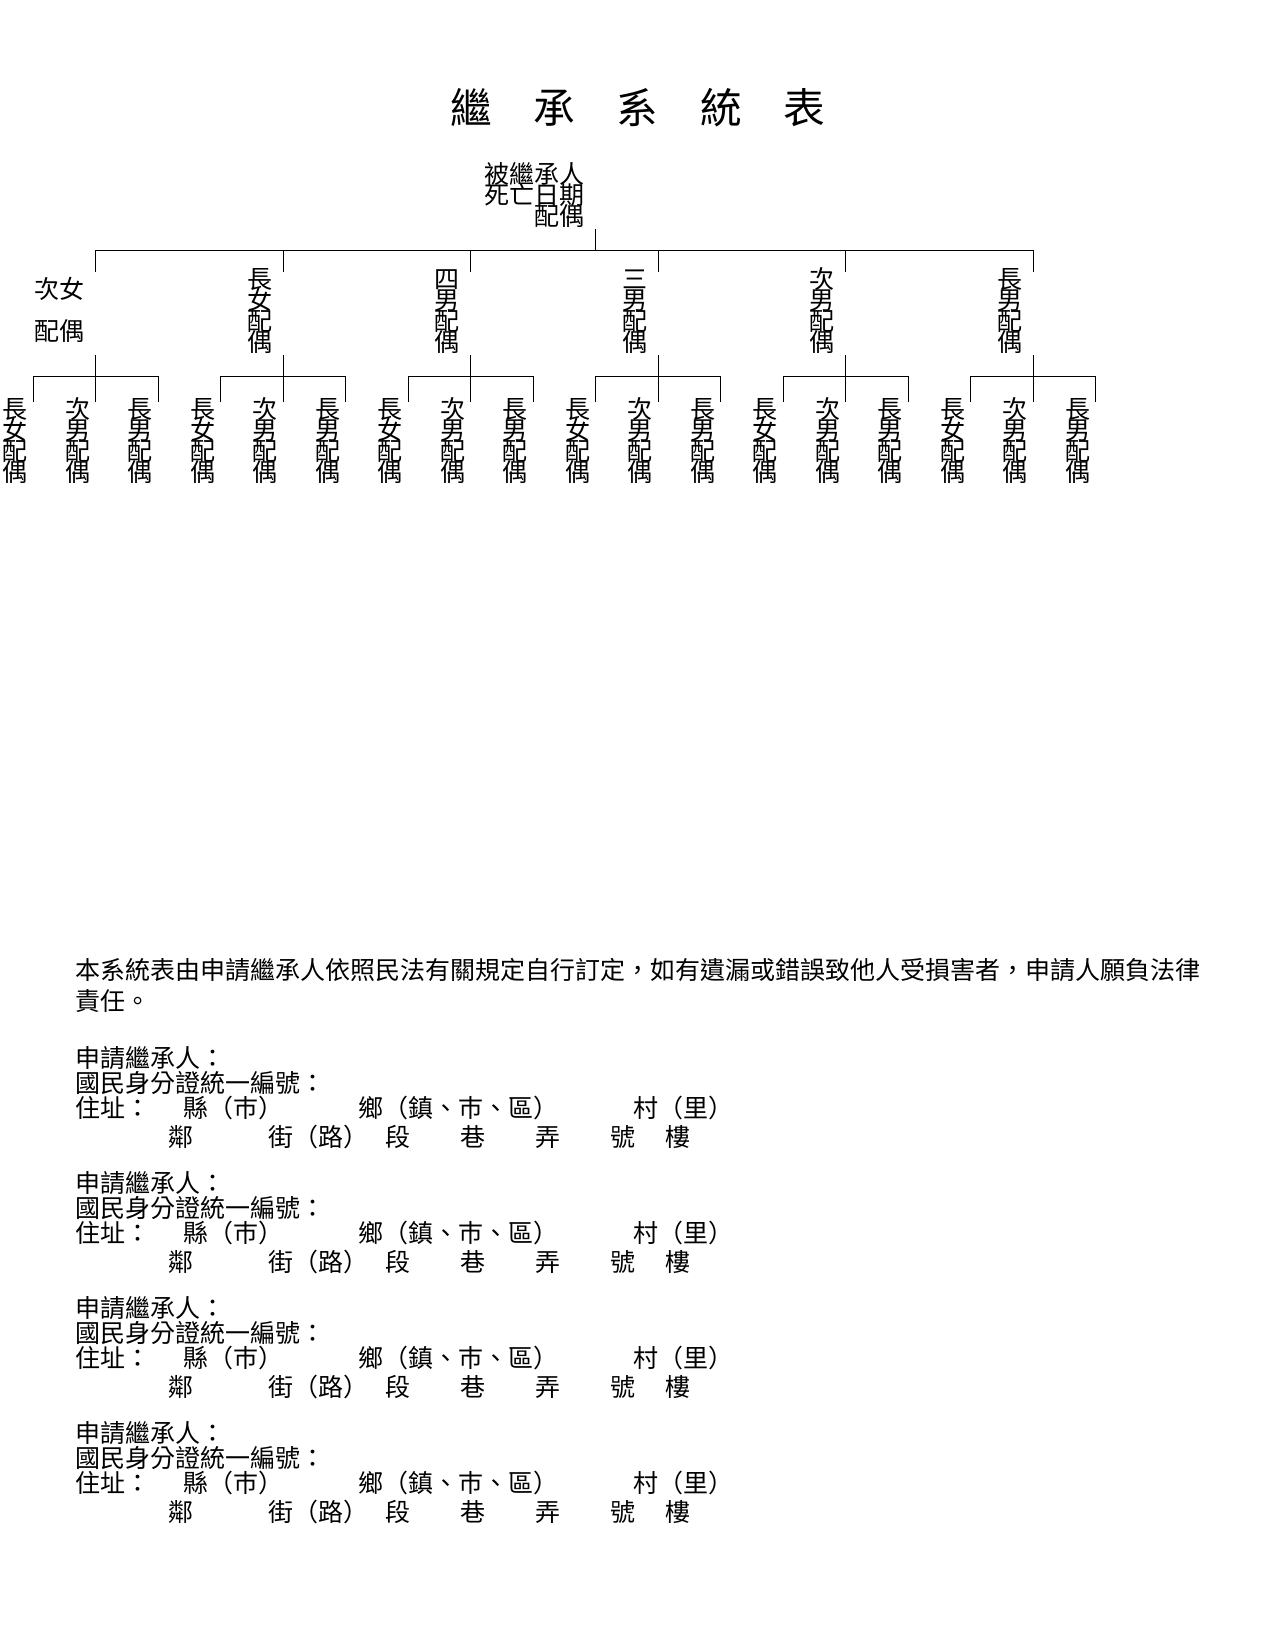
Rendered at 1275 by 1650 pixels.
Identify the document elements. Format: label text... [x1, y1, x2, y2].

table_cell 長女 [10, 426, 19, 434]
table_cell [34, 377, 95, 402]
table_cell 配偶 [804, 444, 846, 485]
table_cell [0, 229, 595, 250]
table_header 被繼承人 [564, 171, 579, 187]
table_cell 長男 [698, 402, 721, 444]
table_cell [471, 251, 658, 272]
table_cell [1034, 355, 1116, 376]
table_cell 配偶 [179, 444, 221, 485]
table_cell [1096, 376, 1116, 402]
table_cell [1033, 314, 1116, 355]
table_cell [96, 355, 158, 376]
table_cell [471, 377, 533, 402]
table_cell [971, 402, 991, 444]
table_cell 長男 [1072, 434, 1086, 444]
table_cell [846, 314, 908, 355]
table_cell 長男 [971, 272, 1008, 313]
table_cell 長男 [1005, 272, 1033, 313]
table_cell 次男 [429, 402, 471, 444]
table_cell 長男 [884, 411, 896, 419]
table_cell 長女 [948, 436, 961, 444]
table_cell 四男 [408, 272, 471, 313]
table_cell [721, 272, 783, 313]
table_cell [596, 402, 616, 444]
table_cell 配偶 [866, 444, 908, 485]
table_cell [1096, 402, 1116, 444]
table_header 被繼承人 [573, 167, 596, 187]
table_cell [1033, 444, 1054, 485]
table_cell [283, 444, 304, 485]
table_cell 死亡日期 [0, 188, 539, 208]
table_cell [971, 355, 1033, 376]
table_cell 次男 [241, 402, 283, 444]
table_cell 配偶 [491, 444, 533, 485]
table_cell [908, 355, 971, 376]
table_cell [1033, 402, 1054, 444]
table_cell 長男 [116, 402, 138, 444]
table_cell [158, 314, 221, 355]
table_cell 長女 [929, 402, 951, 444]
table_cell 長女 [760, 426, 769, 434]
table_cell [33, 444, 54, 485]
table_cell 配偶 [991, 444, 1033, 485]
table_cell [96, 444, 116, 485]
text 申請繼承人： [75, 1423, 1200, 1448]
table_cell [1034, 377, 1095, 402]
table_cell 長男 [322, 434, 336, 444]
table_cell 長女 [197, 402, 221, 444]
table_cell 配偶 [221, 314, 283, 355]
table_cell 次男 [804, 402, 846, 444]
table_cell [1033, 272, 1116, 313]
table_cell [346, 314, 408, 355]
table_cell [596, 229, 1116, 250]
table_header 被繼承人 [0, 167, 491, 187]
table_cell 長女 [741, 402, 763, 444]
table_cell 長男 [885, 402, 908, 444]
table_header 被繼承人 [520, 167, 546, 187]
table_cell [96, 402, 116, 444]
table_cell [658, 272, 721, 313]
table_cell [596, 208, 1116, 229]
table_cell [96, 314, 158, 355]
table_cell [346, 376, 408, 402]
table_cell [158, 355, 221, 376]
table_cell [159, 376, 220, 402]
table_cell 長男 [697, 434, 711, 444]
table_cell [659, 355, 721, 376]
table_cell [908, 272, 971, 313]
table_cell [659, 251, 845, 272]
table_cell 配偶 [1054, 444, 1096, 485]
table_cell [534, 376, 595, 402]
table_cell 長男 [304, 402, 326, 444]
table_cell [283, 402, 304, 444]
table_cell [596, 355, 658, 376]
table_cell 長男 [509, 434, 523, 444]
table_cell [971, 444, 991, 485]
table_cell 次男 [991, 402, 1033, 444]
text 申請繼承人： [75, 1298, 1200, 1323]
table_cell [96, 272, 158, 313]
table_cell 長女 [255, 296, 264, 304]
table_cell 長男 [509, 411, 521, 419]
table_cell 配偶 [54, 444, 96, 485]
table_cell [658, 314, 721, 355]
table_header [596, 167, 1116, 187]
table_cell 長女 [9, 402, 33, 444]
table_cell 配偶 [366, 444, 408, 485]
table_cell [408, 355, 470, 376]
table_cell 配偶 [616, 444, 658, 485]
table_cell [471, 402, 491, 444]
table_cell 長女 [10, 436, 23, 444]
table_cell 長男 [1073, 402, 1096, 444]
table_cell [783, 402, 804, 444]
table_cell [284, 377, 345, 402]
table_cell 長女 [947, 402, 971, 444]
table_cell 配偶 [0, 208, 596, 229]
table_cell [846, 377, 908, 402]
table_cell [721, 355, 783, 376]
table_cell 長男 [134, 411, 146, 419]
table_cell [658, 444, 679, 485]
table_cell 配偶 [783, 314, 846, 355]
table_cell [96, 377, 158, 402]
table_cell 長女 [254, 272, 283, 313]
table_cell [533, 314, 596, 355]
table_cell [658, 402, 679, 444]
table_cell [846, 251, 1033, 272]
table_cell [158, 444, 179, 485]
table_cell [846, 402, 866, 444]
text 國民身分證統一編號： [75, 1448, 1200, 1473]
table_cell 長男 [510, 402, 533, 444]
table_cell [409, 377, 470, 402]
table_cell [346, 272, 408, 313]
table_cell 配偶 [241, 444, 283, 485]
text 申請繼承人： [75, 1173, 1200, 1198]
table_cell [283, 272, 346, 313]
table_cell 長男 [1054, 402, 1076, 444]
table_cell 死亡日期 [540, 195, 553, 202]
table_cell [158, 402, 179, 444]
table_cell [721, 314, 783, 355]
table_cell [221, 444, 241, 485]
table_cell [846, 444, 866, 485]
table_cell [533, 355, 596, 376]
table_cell 次男 [783, 272, 846, 313]
table_cell 長男 [866, 402, 888, 444]
table_cell [783, 355, 845, 376]
table_header 被繼承人 [545, 167, 570, 187]
text 住址： 縣（巿） 鄉（鎮、巿、區） 村（里） [75, 1223, 1197, 1248]
text 國民身分證統一編號： [75, 1073, 1200, 1098]
text 國民身分證統一編號： [75, 1198, 1200, 1223]
text 住址： 縣（巿） 鄉（鎮、巿、區） 村（里） [75, 1348, 1197, 1373]
table_cell [908, 444, 929, 485]
table_cell 長男 [135, 402, 158, 444]
table_cell 長女 [573, 436, 586, 444]
table_cell [533, 402, 554, 444]
table_cell 長男 [884, 434, 898, 444]
table_cell [96, 251, 283, 272]
table_cell 長女 [759, 402, 783, 444]
table_cell [471, 355, 533, 376]
table_cell 長女 [221, 272, 258, 313]
table_cell [908, 402, 929, 444]
text 鄰 街（路） 段 巷 弄 號 樓 [149, 1498, 1197, 1523]
table_cell 長女 [366, 402, 388, 444]
table_cell [284, 251, 470, 272]
table_cell [221, 377, 283, 402]
table_cell 長男 [1004, 281, 1016, 289]
table_cell [909, 376, 970, 402]
text 鄰 街（路） 段 巷 弄 號 樓 [149, 1248, 1197, 1273]
table_cell [346, 402, 366, 444]
table_cell [158, 272, 221, 313]
table_cell [346, 444, 366, 485]
table_cell [408, 444, 429, 485]
table_cell 長女 [554, 402, 576, 444]
table_cell 長女 [385, 436, 398, 444]
table_cell 配偶 [679, 444, 721, 485]
table_cell 配偶 [554, 444, 596, 485]
table_cell 長男 [322, 411, 334, 419]
table_cell 長女 [198, 436, 211, 444]
table_cell [0, 250, 95, 272]
table_cell 長女 [385, 426, 394, 434]
table_cell [1096, 444, 1116, 485]
table_cell 三男 [596, 272, 658, 313]
table_cell 長女 [573, 426, 582, 434]
text 繼 承 系 統 表 [75, 75, 1200, 135]
text 國民身分證統一編號： [75, 1323, 1200, 1348]
table_cell [659, 377, 720, 402]
table_cell 次男 [54, 402, 96, 444]
text 住址： 縣（巿） 鄉（鎮、巿、區） 村（里） [75, 1098, 1197, 1123]
table_cell [471, 314, 533, 355]
table_cell [471, 272, 533, 313]
table_cell 長女 [179, 402, 201, 444]
table_cell [346, 355, 408, 376]
table_cell 長男 [679, 402, 701, 444]
table_cell [1034, 250, 1116, 272]
table_cell [596, 188, 1116, 208]
table_cell 配偶 [929, 444, 971, 485]
text 申請繼承人： [75, 1048, 1200, 1073]
table_cell 長男 [697, 411, 709, 419]
table_cell 配偶 [408, 314, 471, 355]
table_cell [0, 355, 95, 376]
table_cell 次女 [0, 272, 96, 313]
table_header 被繼承人 [500, 167, 521, 187]
table_cell [783, 444, 804, 485]
table_cell 長男 [491, 402, 513, 444]
table_cell [908, 314, 971, 355]
table_cell [533, 272, 596, 313]
table_cell [284, 355, 346, 376]
table_cell 長女 [384, 402, 408, 444]
table_cell [846, 355, 908, 376]
table_cell [221, 402, 241, 444]
table_cell [33, 402, 54, 444]
table_cell 配偶 [0, 314, 96, 355]
table_cell 長男 [323, 402, 346, 444]
table_cell 死亡日期 [555, 188, 569, 208]
table_cell 配偶 [116, 444, 158, 485]
table_cell 配偶 [0, 444, 33, 485]
table_cell [784, 377, 845, 402]
table_cell [721, 402, 741, 444]
table_cell [283, 314, 346, 355]
table_cell [221, 355, 283, 376]
text 本系統表由申請繼承人依照民法有關規定自行訂定，如有遺漏或錯誤致他人受損害者，申請人願負法律責任。 [75, 954, 1200, 1017]
table_cell 次男 [616, 402, 658, 444]
table_cell [596, 444, 616, 485]
table_cell 配偶 [971, 314, 1033, 355]
table_cell [721, 444, 741, 485]
table_cell [721, 376, 783, 402]
table_cell 長女 [572, 402, 596, 444]
table_cell 長男 [134, 434, 148, 444]
table_cell 配偶 [596, 314, 658, 355]
table_cell [971, 377, 1033, 402]
text 鄰 街（路） 段 巷 弄 號 樓 [149, 1373, 1197, 1398]
table_cell 長女 [948, 426, 957, 434]
table_cell 配偶 [304, 444, 346, 485]
table_cell 長女 [0, 402, 13, 444]
text 住址： 縣（巿） 鄉（鎮、巿、區） 村（里） [75, 1473, 1197, 1498]
table_header 被繼承人 [490, 167, 500, 185]
table_cell 配偶 [429, 444, 471, 485]
table_cell [533, 444, 554, 485]
table_cell [596, 377, 658, 402]
table_cell 配偶 [741, 444, 783, 485]
table_cell 長男 [1072, 411, 1084, 419]
table_cell [0, 376, 33, 402]
table_cell 長女 [198, 426, 207, 434]
table_cell [846, 272, 908, 313]
table_cell 死亡日期 [581, 188, 596, 208]
table_cell 長男 [1004, 304, 1018, 313]
table_cell 長女 [255, 306, 268, 313]
table_cell 長女 [760, 436, 773, 444]
table_cell [471, 444, 491, 485]
table_cell [408, 402, 429, 444]
text 鄰 街（路） 段 巷 弄 號 樓 [149, 1123, 1197, 1148]
